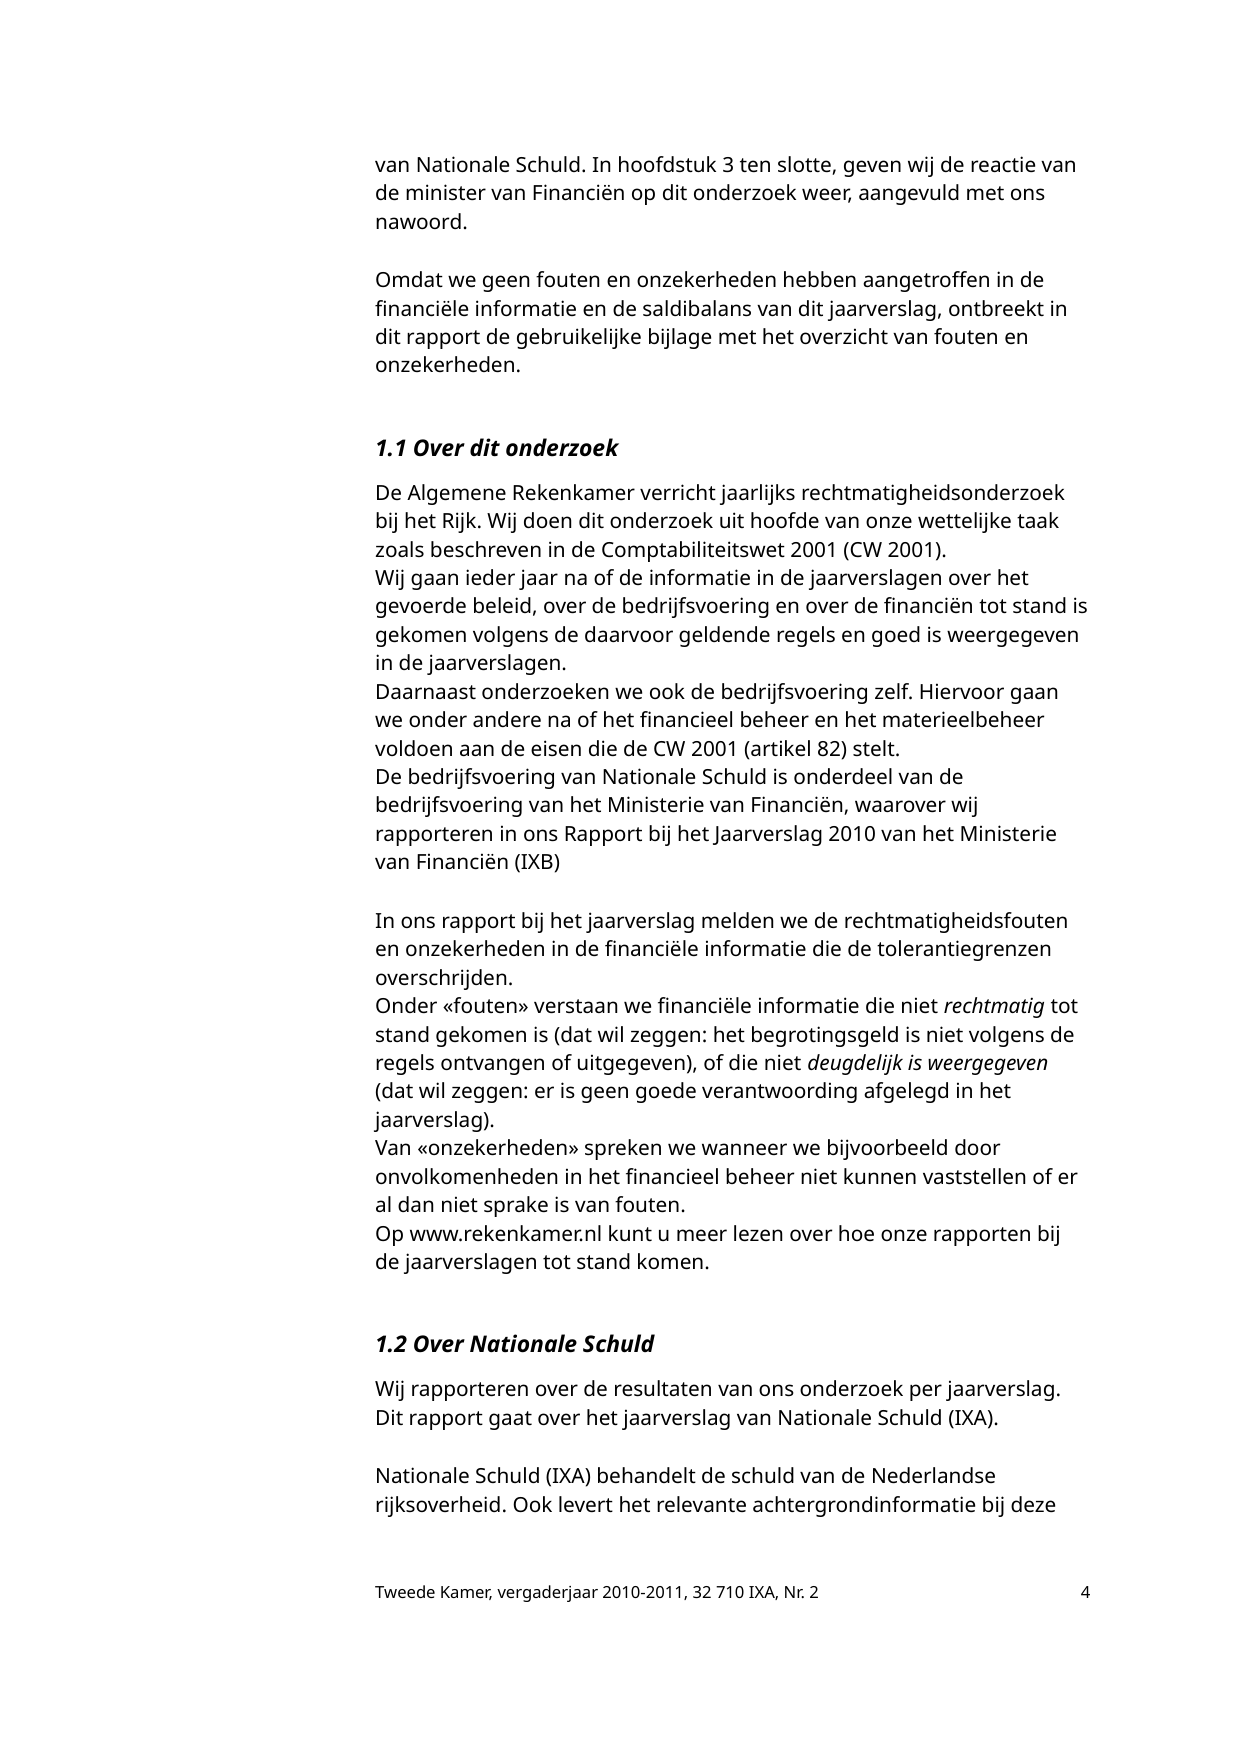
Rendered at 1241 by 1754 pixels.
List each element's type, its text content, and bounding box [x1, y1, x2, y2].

text Nationale Schuld (IXA) behandelt de schuld van de Nederlandse rijksoverheid. Ook levert het relevante achtergrondinformatie bij deze [375, 1461, 1090, 1518]
text De Algemene Rekenkamer verricht jaarlijks rechtmatigheidsonderzoek bij het Rijk. Wij doen dit onderzoek uit hoofde van onze wettelijke taak zoals beschreven in de Comptabiliteitswet 2001 (CW 2001). [375, 478, 1090, 563]
text Onder «fouten» verstaan we financiële informatie die niet rechtmatig tot stand gekomen is (dat wil zeggen: het begrotingsgeld is niet volgens de regels ontvangen of uitgegeven), of die niet deugdelijk is weergegeven (dat wil zeggen: er is geen goede verantwoording afgelegd in het jaarverslag). [375, 991, 1090, 1133]
text Daarnaast onderzoeken we ook de bedrijfsvoering zelf. Hiervoor gaan we onder andere na of het financieel beheer en het materieelbeheer voldoen aan de eisen die de CW 2001 (artikel 82) stelt. [375, 677, 1090, 762]
text van Nationale Schuld. In hoofdstuk 3 ten slotte, geven wij de reactie van de minister van Financiën op dit onderzoek weer, aangevuld met ons nawoord. [375, 150, 1090, 235]
text Omdat we geen fouten en onzekerheden hebben aangetroffen in de financiële informatie en de saldibalans van dit jaarverslag, ontbreekt in dit rapport de gebruikelijke bijlage met het overzicht van fouten en onzekerheden. [375, 265, 1090, 379]
text Wij rapporteren over de resultaten van ons onderzoek per jaarverslag. Dit rapport gaat over het jaarverslag van Nationale Schuld (IXA). [375, 1374, 1090, 1431]
text De bedrijfsvoering van Nationale Schuld is onderdeel van de bedrijfsvoering van het Ministerie van Financiën, waarover wij rapporteren in ons Rapport bij het Jaarverslag 2010 van het Ministerie van Financiën (IXB) [375, 762, 1090, 876]
text In ons rapport bij het jaarverslag melden we de rechtmatigheidsfouten en onzekerheden in de financiële informatie die de tolerantiegrenzen overschrijden. [375, 906, 1090, 991]
text Van «onzekerheden» spreken we wanneer we bijvoorbeeld door onvolkomenheden in het financieel beheer niet kunnen vaststellen of er al dan niet sprake is van fouten. [375, 1133, 1090, 1219]
subtitle 1.2 Over Nationale Schuld [375, 1328, 1090, 1359]
text Op www.rekenkamer.nl kunt u meer lezen over hoe onze rapporten bij de jaarverslagen tot stand komen. [375, 1219, 1090, 1276]
subtitle 1.1 Over dit onderzoek [375, 432, 1090, 463]
text Wij gaan ieder jaar na of de informatie in de jaarverslagen over het gevoerde beleid, over de bedrijfsvoering en over de financiën tot stand is gekomen volgens de daarvoor geldende regels en goed is weergegeven in de jaarverslagen. [375, 563, 1090, 677]
